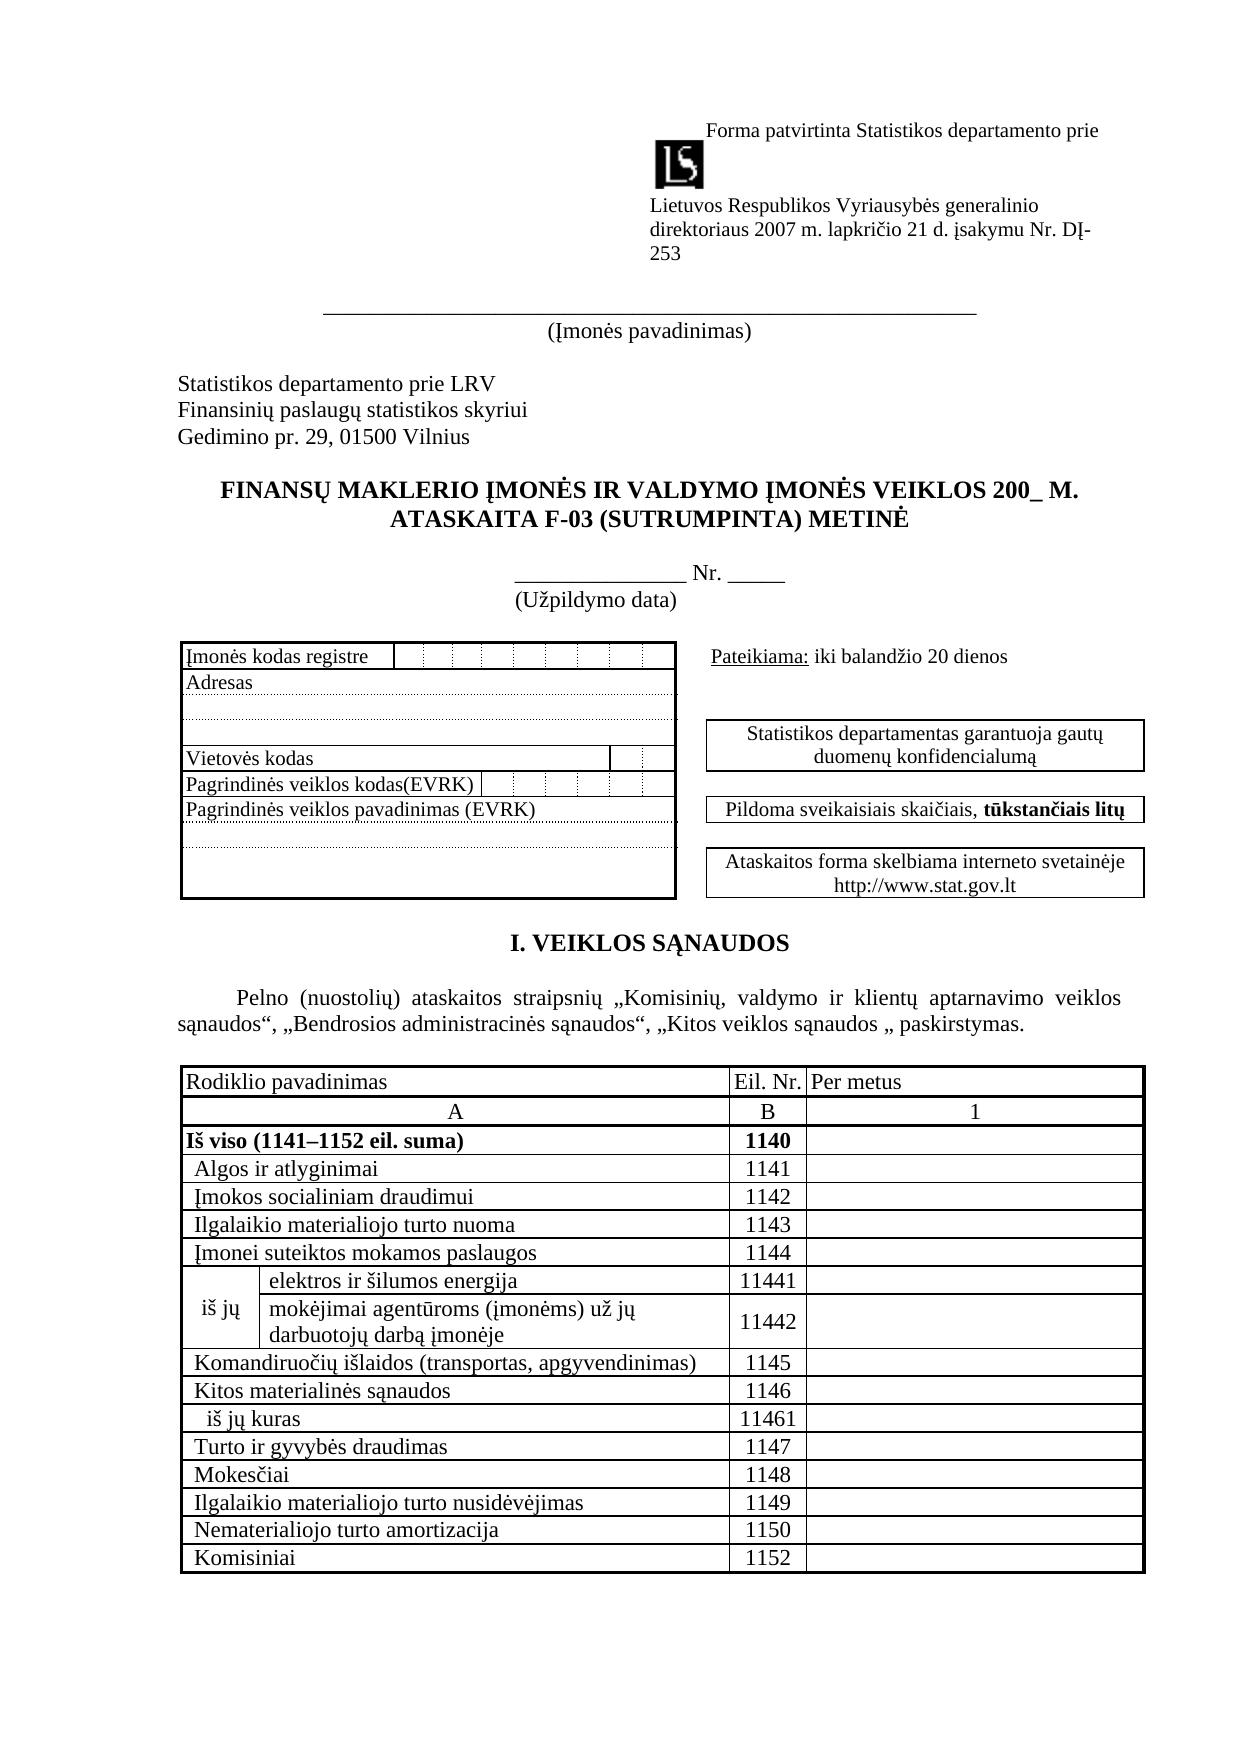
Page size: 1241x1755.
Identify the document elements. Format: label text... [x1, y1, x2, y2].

table_header [423, 644, 452, 668]
table_cell [807, 1349, 811, 1375]
table_cell iš jų kuras [183, 1405, 206, 1431]
table_cell iš jų [183, 1267, 259, 1347]
table_header [546, 644, 578, 668]
table_cell 1148 [802, 1461, 806, 1487]
table_cell Statistikos departamentas garantuoja gautų duomenų konfidencialumą [707, 721, 1143, 770]
text Statistikos departamento prie LRV [177, 370, 1122, 397]
table_cell A [725, 1098, 729, 1124]
table_cell 1146 [802, 1377, 806, 1403]
table_cell [1140, 823, 1144, 847]
table_cell 1147 [802, 1433, 806, 1459]
table_cell [514, 772, 518, 796]
table_cell [807, 1461, 811, 1487]
table_cell 1145 [802, 1349, 806, 1375]
table_cell [807, 1377, 811, 1403]
table_cell 1 [807, 1098, 811, 1124]
table_cell [642, 746, 674, 770]
text Finansinių paslaugų statistikos skyriui [177, 397, 1122, 423]
table_cell [677, 821, 706, 847]
table_header [481, 644, 513, 668]
table_cell [807, 1433, 811, 1459]
table_cell [706, 823, 711, 847]
table_cell 1152 [802, 1545, 806, 1571]
text I. VEIKLOS SĄNAUDOS [177, 928, 1122, 957]
table_cell [677, 796, 706, 821]
table_header [642, 644, 674, 668]
text (Įmonės pavadinimas) [177, 317, 1122, 344]
text _________________________________________________________ [177, 291, 1122, 317]
table_cell 11461 [802, 1405, 806, 1431]
table_header [610, 644, 642, 668]
table_cell [807, 1517, 811, 1543]
text (Užpildymo data) [515, 586, 1122, 612]
table_cell [542, 772, 546, 796]
text _______________ Nr. _____ [177, 559, 1122, 586]
table_cell [807, 1239, 811, 1265]
table_header [578, 644, 610, 668]
table_cell [578, 772, 610, 796]
table_cell [807, 1267, 811, 1293]
table_cell 1150 [802, 1517, 806, 1543]
table_cell 11441 [802, 1267, 806, 1293]
table_header Pateikiama: iki balandžio 20 dienos [706, 641, 1144, 668]
table_cell [677, 847, 706, 897]
table_cell B [802, 1098, 806, 1124]
table_cell 1143 [802, 1211, 806, 1237]
table_header [514, 644, 546, 668]
text FINANSŲ MAKLERIO ĮMONĖS IR VALDYMO ĮMONĖS VEIKLOS 200_ M. ATASKAITA F-03 (SUTRUMPINTA) METINĖ [177, 476, 1122, 533]
table_cell 1142 [802, 1183, 806, 1209]
table_cell [807, 1295, 1142, 1347]
text Gedimino pr. 29, 01500 Vilnius [177, 423, 1122, 449]
table_cell 1149 [802, 1489, 806, 1515]
table_cell Mokesčiai [183, 1461, 194, 1487]
table_cell [706, 772, 711, 796]
table_cell [807, 1211, 811, 1237]
table_cell 1140 [802, 1127, 806, 1153]
table_cell [183, 847, 674, 897]
table_cell [807, 1155, 811, 1181]
table_cell [677, 694, 706, 719]
text Forma patvirtinta Statistikos departamento prie Lietuvos Respublikos Vyriausybės generalinio direktoriaus 2007 m. lapkričio 21 d. įsakymu Nr. DĮ-253 [649, 118, 1122, 265]
table_cell [183, 821, 674, 847]
table_cell 1141 [802, 1155, 806, 1181]
table_cell [807, 1127, 811, 1153]
table_cell [642, 772, 674, 796]
table_cell [807, 1405, 811, 1431]
text Pelno (nuostolių) ataskaitos straipsnių „Komisinių, valdymo ir klientų aptarnavimo veiklos sąnaudos“, „Bendrosios administracinės sąnaudos“, „Kitos veiklos sąnaudos „ paskirstymas. [177, 984, 1122, 1036]
table_cell [807, 1183, 811, 1209]
table_cell [807, 1489, 811, 1515]
table_cell [807, 1545, 811, 1571]
table_cell [677, 770, 706, 796]
table_cell [482, 772, 486, 796]
table_cell [610, 772, 642, 796]
table_cell 11442 [730, 1295, 806, 1347]
table_cell [611, 746, 642, 770]
table_cell [706, 694, 1144, 719]
table_cell [546, 772, 578, 796]
table_cell [677, 668, 706, 694]
table_cell [1140, 772, 1144, 796]
table_cell Komisiniai [183, 1545, 194, 1571]
table_cell 1144 [802, 1239, 806, 1265]
table_cell [509, 772, 513, 796]
table_cell [706, 668, 1144, 694]
table_cell [677, 745, 706, 770]
table_header [395, 644, 423, 668]
table_cell [677, 719, 706, 744]
table_header [452, 644, 481, 668]
table_header [677, 641, 706, 668]
